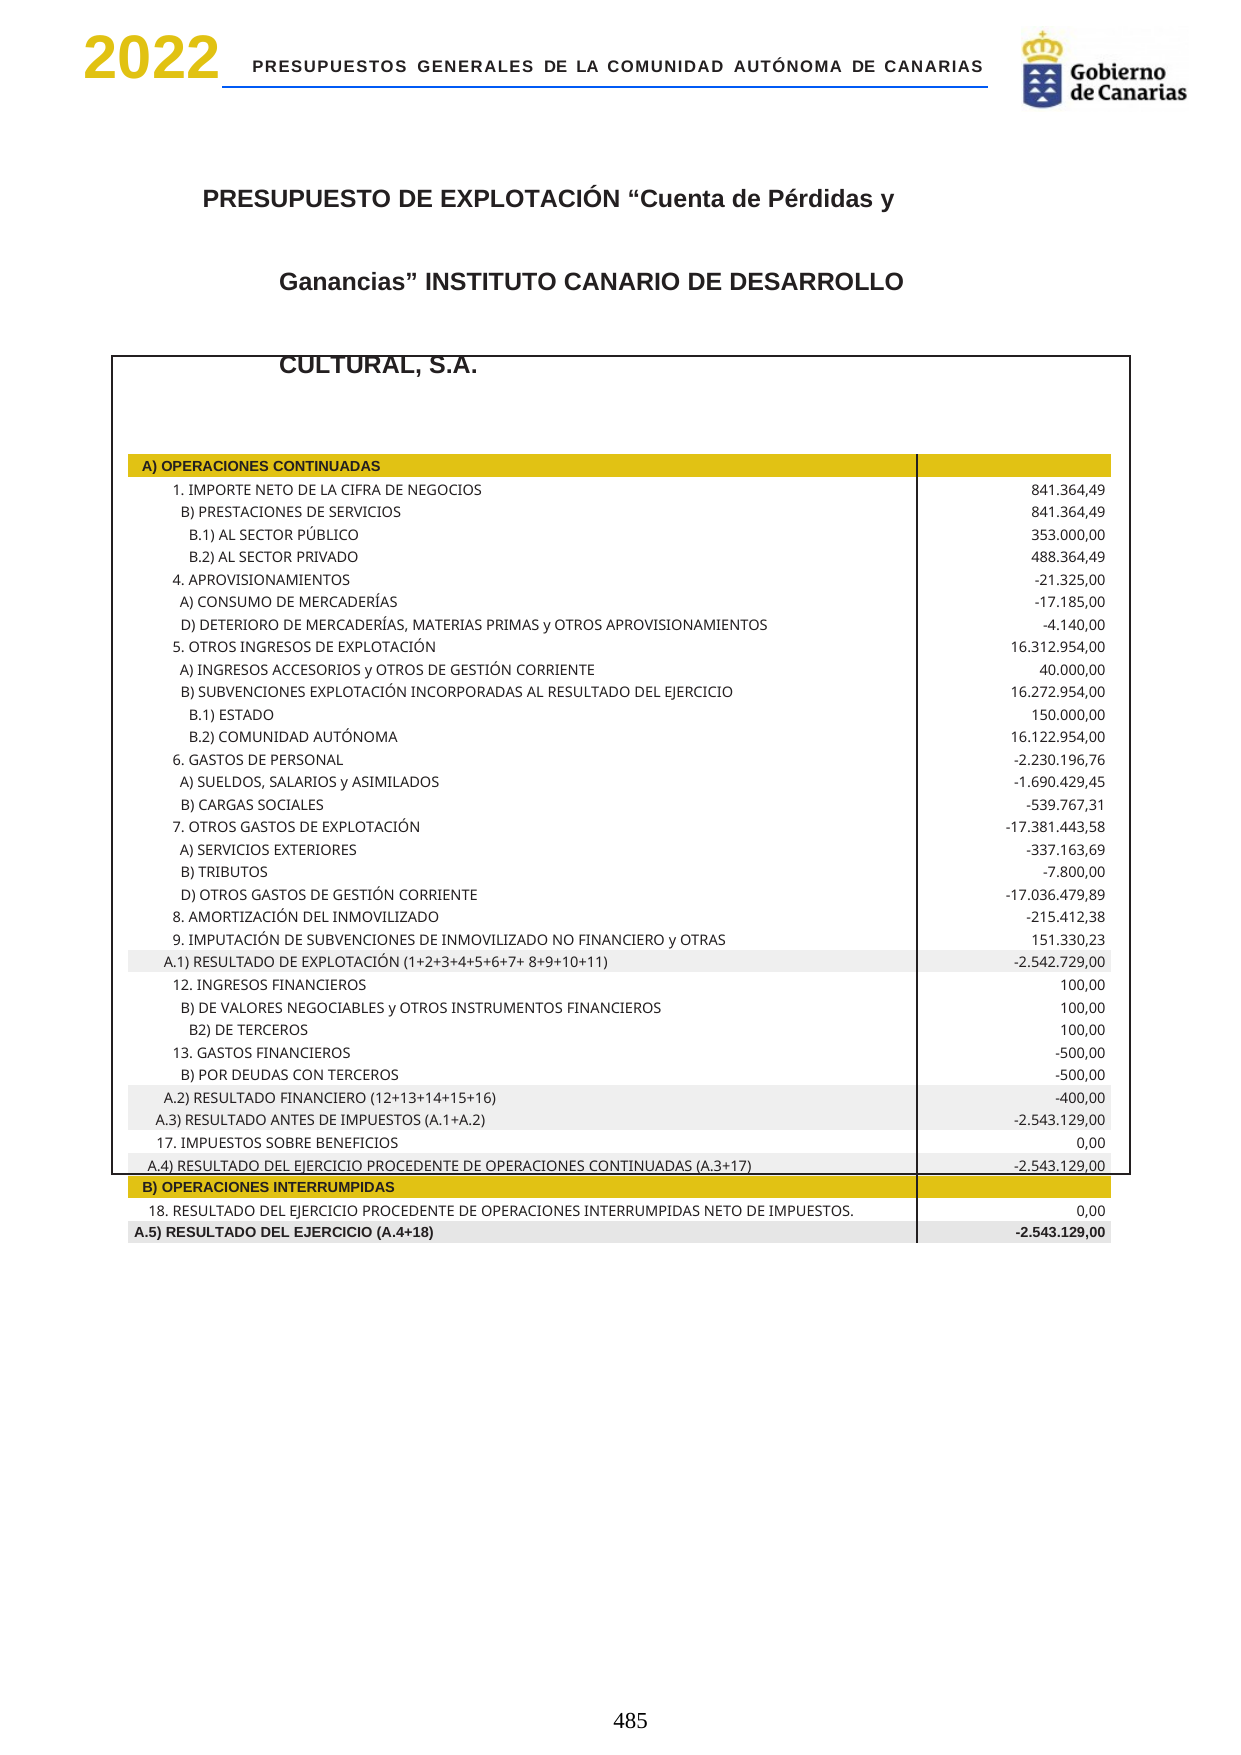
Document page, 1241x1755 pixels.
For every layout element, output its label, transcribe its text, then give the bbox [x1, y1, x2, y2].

table_cell 100,00 [918, 1018, 1111, 1040]
table_cell 12. INGRESOS FINANCIEROS [128, 972, 916, 995]
table_cell A.5) RESULTADO DEL EJERCICIO (A.4+18) [128, 1221, 916, 1243]
table_cell D) DETERIORO DE MERCADERÍAS, MATERIAS PRIMAS y OTROS APROVISIONAMIENTOS [128, 612, 916, 634]
table_cell 18. RESULTADO DEL EJERCICIO PROCEDENTE DE OPERACIONES INTERRUMPIDAS NETO DE IMPUESTOS. [128, 1198, 916, 1221]
table_cell -2.543.129,00 [918, 1221, 1111, 1243]
table_cell -337.163,69 [918, 837, 1111, 859]
table_cell -1.690.429,45 [918, 770, 1111, 792]
table_cell A.2) RESULTADO FINANCIERO (12+13+14+15+16) [128, 1085, 916, 1108]
table_cell 841.364,49 [918, 477, 1111, 499]
table_cell 5. OTROS INGRESOS DE EXPLOTACIÓN [128, 635, 916, 657]
table_cell 17. IMPUESTOS SOBRE BENEFICIOS [128, 1130, 916, 1153]
table_cell 40.000,00 [918, 657, 1111, 679]
table_cell A.4) RESULTADO DEL EJERCICIO PROCEDENTE DE OPERACIONES CONTINUADAS (A.3+17) [128, 1153, 916, 1173]
table_cell 16.122.954,00 [918, 725, 1111, 747]
table_cell B.2) AL SECTOR PRIVADO [128, 545, 916, 567]
table_cell 150.000,00 [918, 702, 1111, 724]
table_cell 1. IMPORTE NETO DE LA CIFRA DE NEGOCIOS [128, 477, 916, 499]
table_cell -2.543.129,00 [918, 1108, 1111, 1130]
table_cell 13. GASTOS FINANCIEROS [128, 1040, 916, 1062]
table_cell 841.364,49 [918, 500, 1111, 522]
table_cell -2.542.729,00 [918, 950, 1111, 972]
table_cell B) SUBVENCIONES EXPLOTACIÓN INCORPORADAS AL RESULTADO DEL EJERCICIO [128, 680, 916, 702]
table_cell B) TRIBUTOS [128, 860, 916, 882]
table_cell B.1) ESTADO [128, 702, 916, 724]
table_cell A) SERVICIOS EXTERIORES [128, 837, 916, 859]
table_cell B.2) COMUNIDAD AUTÓNOMA [128, 725, 916, 747]
text PRESUPUESTO DE EXPLOTACIÓN “Cuenta de Pérdidas y Ganancias” INSTITUTO CANARIO DE DESARROLLO [202, 184, 1039, 355]
table_cell [918, 1176, 1111, 1198]
table_cell B) CARGAS SOCIALES [128, 792, 916, 814]
table_cell B) PRESTACIONES DE SERVICIOS [128, 500, 916, 522]
table_cell B) OPERACIONES INTERRUMPIDAS [128, 1176, 916, 1198]
table_cell B) POR DEUDAS CON TERCEROS [128, 1063, 916, 1085]
table_cell -2.543.129,00 [918, 1153, 1111, 1173]
table_cell 353.000,00 [918, 522, 1111, 544]
table_cell -17.185,00 [918, 590, 1111, 612]
table_cell 488.364,49 [918, 545, 1111, 567]
table_cell -539.767,31 [918, 792, 1111, 814]
table_cell -500,00 [918, 1063, 1111, 1085]
table_cell -7.800,00 [918, 860, 1111, 882]
table_cell D) OTROS GASTOS DE GESTIÓN CORRIENTE [128, 882, 916, 904]
table_cell A.1) RESULTADO DE EXPLOTACIÓN (1+2+3+4+5+6+7+ 8+9+10+11) [128, 950, 916, 972]
table_cell 4. APROVISIONAMIENTOS [128, 567, 916, 589]
table_cell -17.036.479,89 [918, 882, 1111, 904]
table_cell 9. IMPUTACIÓN DE SUBVENCIONES DE INMOVILIZADO NO FINANCIERO y OTRAS [128, 927, 916, 949]
table_cell -400,00 [918, 1085, 1111, 1108]
table_cell 151.330,23 [918, 927, 1111, 949]
table_header [918, 454, 1111, 477]
table_cell A.3) RESULTADO ANTES DE IMPUESTOS (A.1+A.2) [128, 1108, 916, 1130]
table_cell -500,00 [918, 1040, 1111, 1062]
table_cell B.1) AL SECTOR PÚBLICO [128, 522, 916, 544]
table_cell 8. AMORTIZACIÓN DEL INMOVILIZADO [128, 905, 916, 927]
table_cell A) INGRESOS ACCESORIOS y OTROS DE GESTIÓN CORRIENTE [128, 657, 916, 679]
table_cell -21.325,00 [918, 567, 1111, 589]
table_cell -2.230.196,76 [918, 747, 1111, 769]
table_cell 100,00 [918, 972, 1111, 995]
table_cell B2) DE TERCEROS [128, 1018, 916, 1040]
table_header A) OPERACIONES CONTINUADAS [128, 454, 916, 477]
table_cell -4.140,00 [918, 612, 1111, 634]
table_cell 16.312.954,00 [918, 635, 1111, 657]
table_cell A) CONSUMO DE MERCADERÍAS [128, 590, 916, 612]
table_cell 100,00 [918, 995, 1111, 1017]
table_cell 6. GASTOS DE PERSONAL [128, 747, 916, 769]
table_cell -215.412,38 [918, 905, 1111, 927]
table_cell A) SUELDOS, SALARIOS y ASIMILADOS [128, 770, 916, 792]
table_cell 0,00 [918, 1130, 1111, 1153]
table_cell -17.381.443,58 [918, 815, 1111, 837]
text CULTURAL, S.A. [202, 357, 1039, 379]
table_cell 16.272.954,00 [918, 680, 1111, 702]
table_cell 0,00 [918, 1198, 1111, 1221]
table_cell 7. OTROS GASTOS DE EXPLOTACIÓN [128, 815, 916, 837]
table_cell B) DE VALORES NEGOCIABLES y OTROS INSTRUMENTOS FINANCIEROS [128, 995, 916, 1017]
